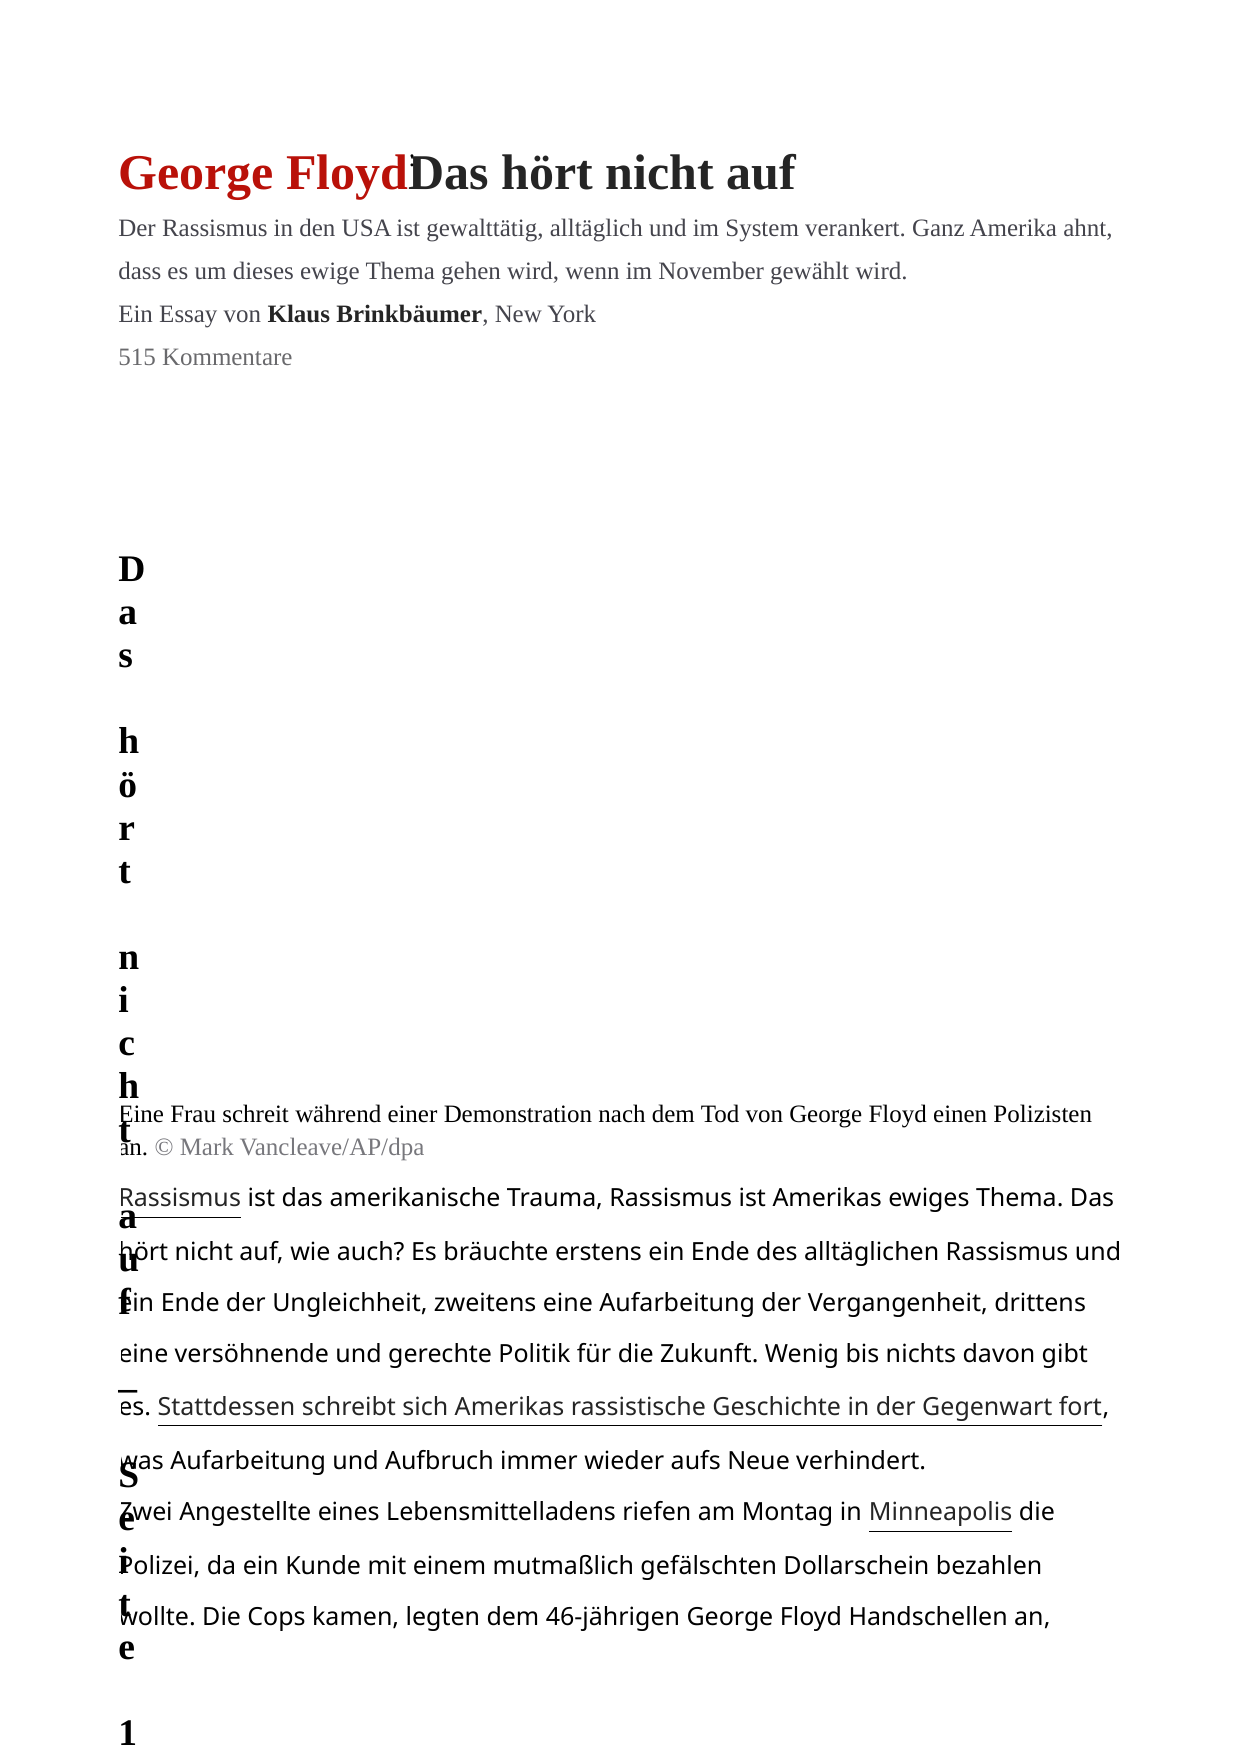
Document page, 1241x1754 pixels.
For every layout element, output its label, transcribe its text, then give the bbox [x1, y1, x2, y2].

text Eine Frau schreit während einer Demonstration nach dem Tod von George Floyd einen Polizisten an. © Mark Vancleave/​AP/​dpa [121, 1099, 1122, 1161]
subtitle George FloydDas hört nicht auf [118, 143, 1122, 201]
text Ein Essay von Klaus Brinkbäumer, New York [118, 299, 1122, 328]
text 515 Kommentare [118, 342, 1122, 371]
text Rassismus ist das amerikanische Trauma, Rassismus ist Amerikas ewiges Thema. Das hört nicht auf, wie auch? Es bräuchte erstens ein Ende des alltäglichen Rassismus und ein Ende der Ungleichheit, zweitens eine Aufarbeitung der Vergangenheit, drittens eine versöhnende und gerechte Politik für die Zukunft. Wenig bis nichts davon gibt es. Stattdessen schreibt sich Amerikas rassistische Geschichte in der Gegenwart fort, was Aufarbeitung und Aufbruch immer wieder aufs Neue verhindert. [121, 1180, 1122, 1477]
text Der Rassismus in den USA ist gewalttätig, alltäglich und im System verankert. Ganz Amerika ahnt, dass es um dieses ewige Thema gehen wird, wenn im November gewählt wird. [118, 213, 1122, 285]
text Zwei Angestellte eines Lebensmittelladens riefen am Montag in Minneapolis die Polizei, da ein Kunde mit einem mutmaßlich gefälschten Dollarschein bezahlen wollte. Die Cops kamen, legten dem 46-jährigen George Floyd Handschellen an, [121, 1494, 1122, 1633]
